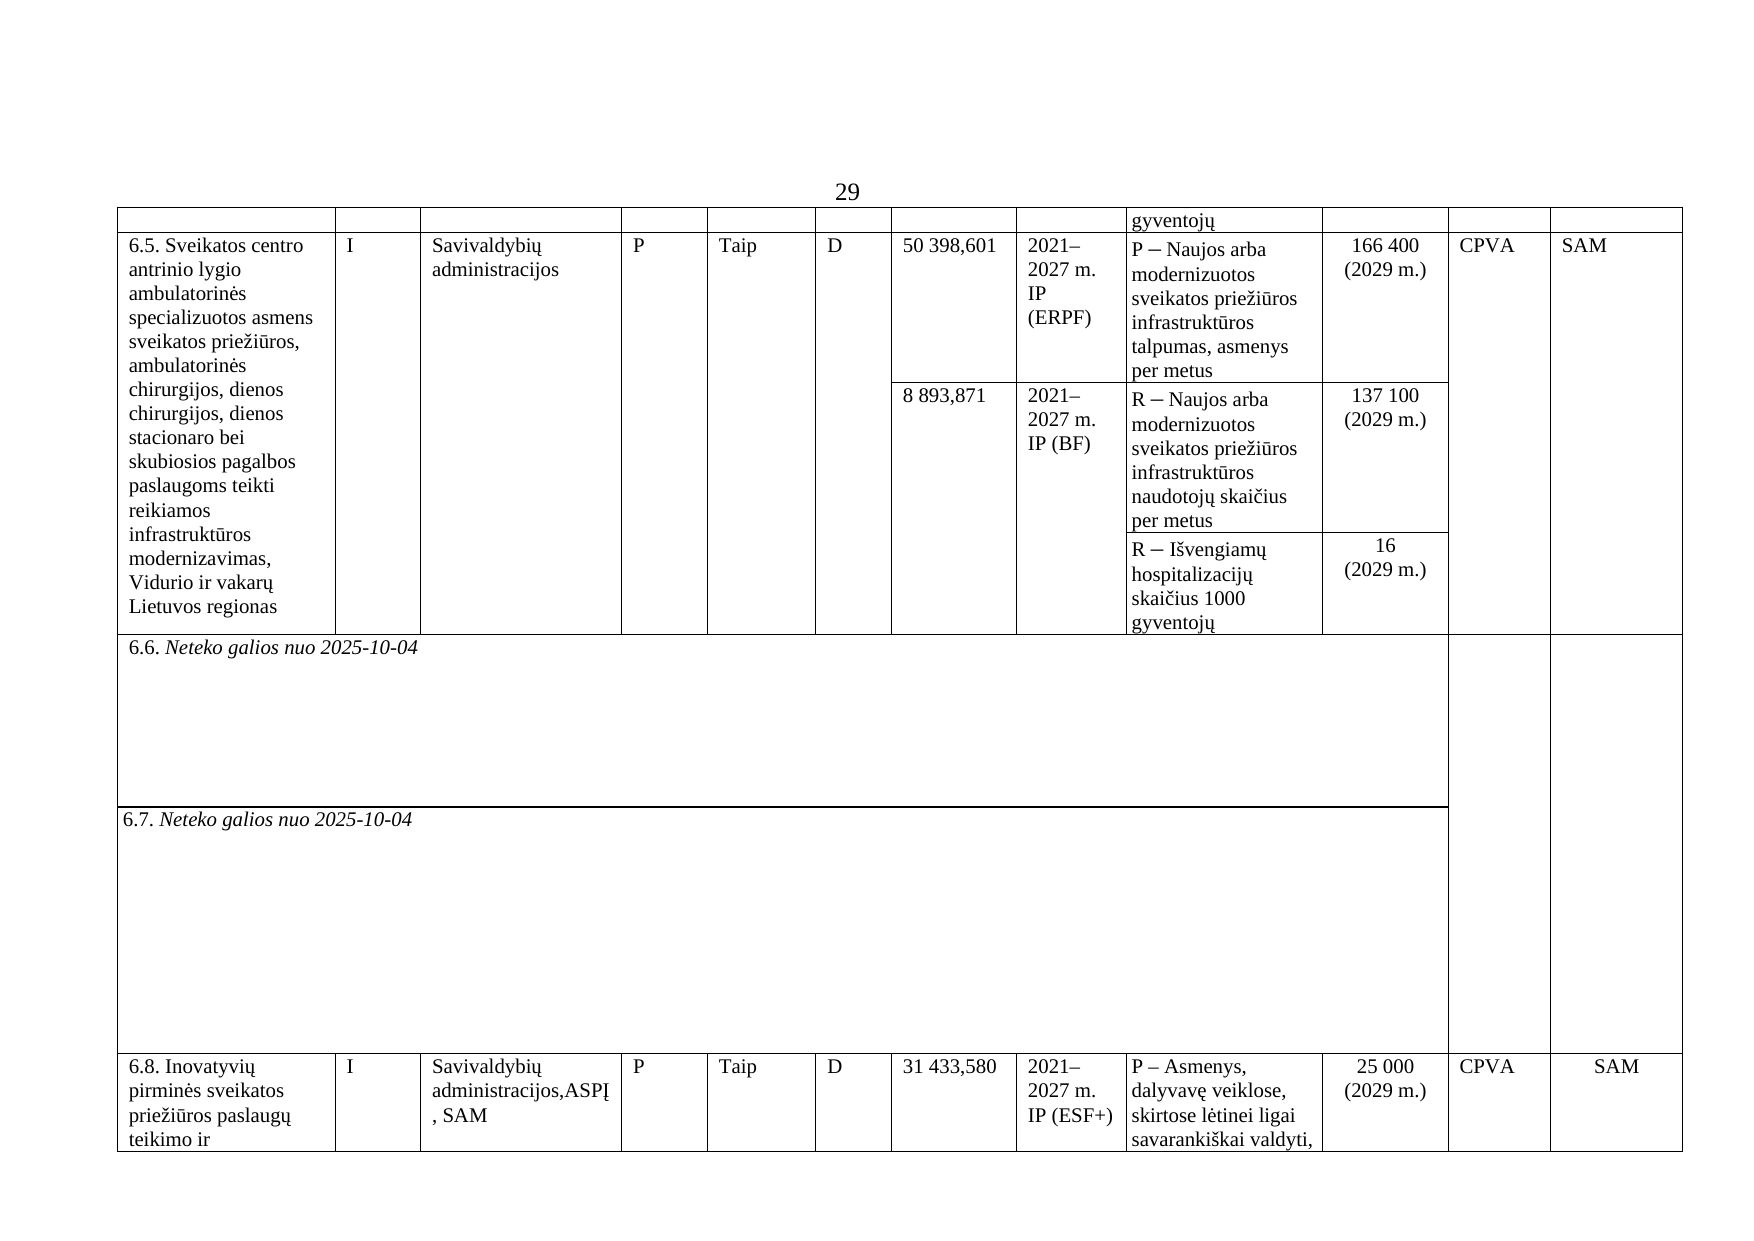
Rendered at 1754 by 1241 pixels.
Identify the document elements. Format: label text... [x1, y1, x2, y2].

table_cell 2021–2027 m. IP (BF) [1017, 383, 1126, 634]
table_cell 166 400 (2029 m.) [1323, 233, 1448, 382]
table_cell CPVA [1449, 1054, 1550, 1151]
table_cell Savivaldybių administracijos [421, 233, 621, 634]
table_cell P – Naujos arba modernizuotos sveikatos priežiūros infrastruktūros talpumas, asmenys per metus [1127, 233, 1322, 382]
table_cell gyventojų [1127, 208, 1322, 232]
table_cell [622, 208, 707, 232]
table_cell 6.5. Sveikatos centro antrinio lygio ambulatorinės specializuotos asmens sveikatos priežiūros, ambulatorinės chirurgijos, dienos chirurgijos, dienos stacionaro bei skubiosios pagalbos paslaugoms teikti reikiamos infrastruktūros modernizavimas, Vidurio ir vakarų Lietuvos regionas [118, 233, 335, 634]
table_cell [421, 208, 621, 232]
table_cell [1449, 635, 1550, 1053]
table_cell SAM [1551, 233, 1682, 634]
table_cell [1323, 208, 1448, 232]
table_cell I [336, 1054, 420, 1151]
table_cell [1017, 208, 1126, 232]
table_cell D [816, 1054, 891, 1151]
table_cell 16 (2029 m.) [1323, 533, 1448, 634]
table_cell Taip [708, 233, 815, 634]
table_cell [892, 208, 1016, 232]
table_cell P [622, 1054, 707, 1151]
table_cell 8 893,871 [892, 383, 1016, 634]
table_cell [1551, 208, 1682, 232]
table_cell [708, 208, 815, 232]
table_cell SAM [1551, 1054, 1682, 1151]
table_cell Savivaldybių administracijos,ASPĮ, SAM [421, 1054, 621, 1151]
table_cell P [622, 233, 707, 634]
table_cell 6.8. Inovatyvių pirminės sveikatos priežiūros paslaugų teikimo ir [118, 1054, 335, 1151]
table_cell 50 398,601 [892, 233, 1016, 382]
table_cell R – Naujos arba modernizuotos sveikatos priežiūros infrastruktūros naudotojų skaičius per metus [1127, 383, 1322, 532]
table_cell [336, 208, 420, 232]
table_cell 137 100 (2029 m.) [1323, 383, 1448, 532]
table_cell D [816, 233, 891, 634]
table_cell 6.7. Neteko galios nuo 2025-10-04 [118, 808, 1448, 1053]
table_cell [816, 208, 891, 232]
table_cell [118, 208, 335, 232]
table_cell R – Išvengiamų hospitalizacijų skaičius 1000 gyventojų [1127, 533, 1322, 634]
table_cell CPVA [1449, 233, 1550, 634]
table_cell Taip [708, 1054, 815, 1151]
table_cell 25 000 (2029 m.) [1323, 1054, 1448, 1151]
table_cell 31 433,580 [892, 1054, 1016, 1151]
table_cell P – Asmenys, dalyvavę veiklose, skirtose lėtinei ligai savarankiškai valdyti, [1127, 1054, 1322, 1151]
table_cell 2021–2027 m. IP (ERPF) [1017, 233, 1126, 382]
table_cell 2021–2027 m. IP (ESF+) [1017, 1054, 1126, 1151]
table_cell I [336, 233, 420, 634]
table_cell 6.6. Neteko galios nuo 2025-10-04 [118, 635, 1448, 806]
table_cell [1449, 208, 1550, 232]
table_cell [1551, 635, 1682, 1053]
